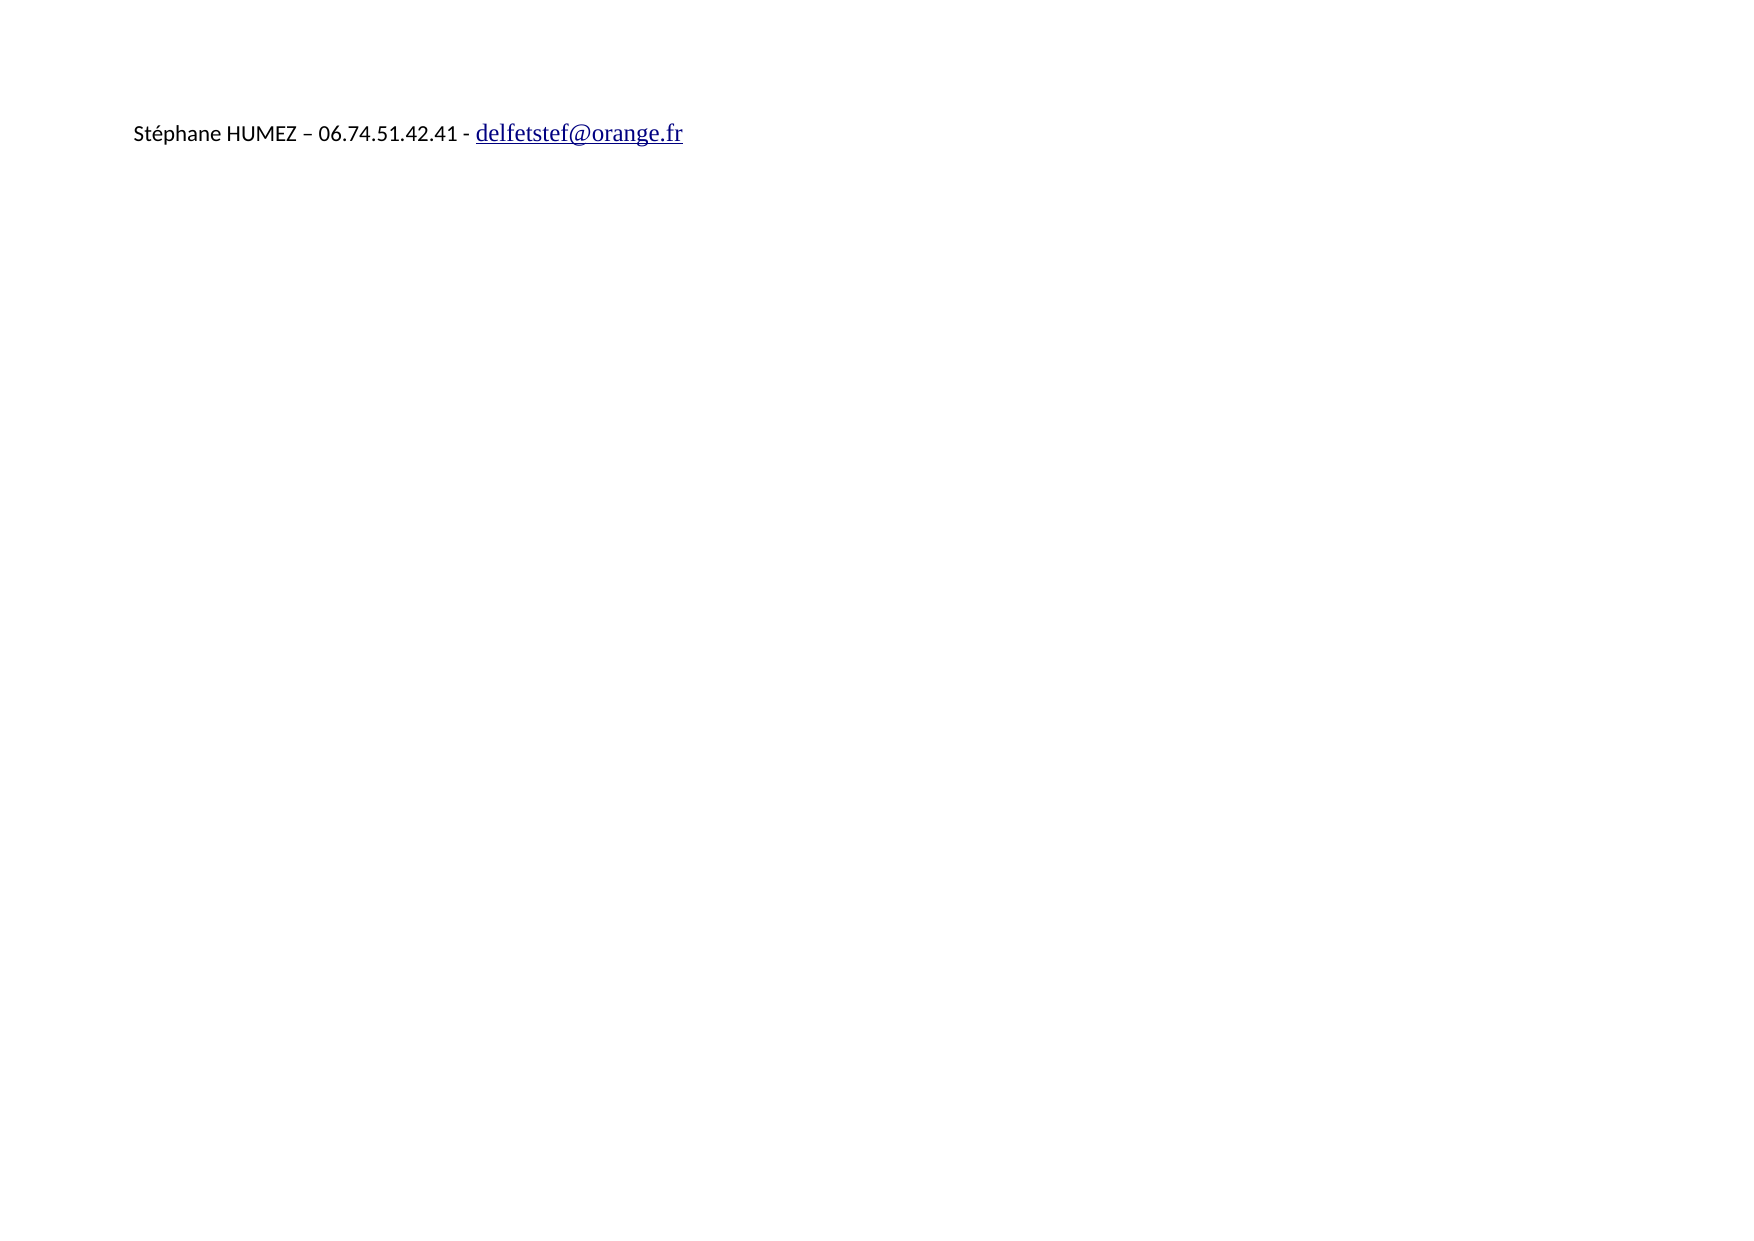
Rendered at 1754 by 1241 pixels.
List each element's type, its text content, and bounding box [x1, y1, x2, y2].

text Stéphane HUMEZ – 06.74.51.42.41 - delfetstef@orange.fr [118, 118, 794, 147]
